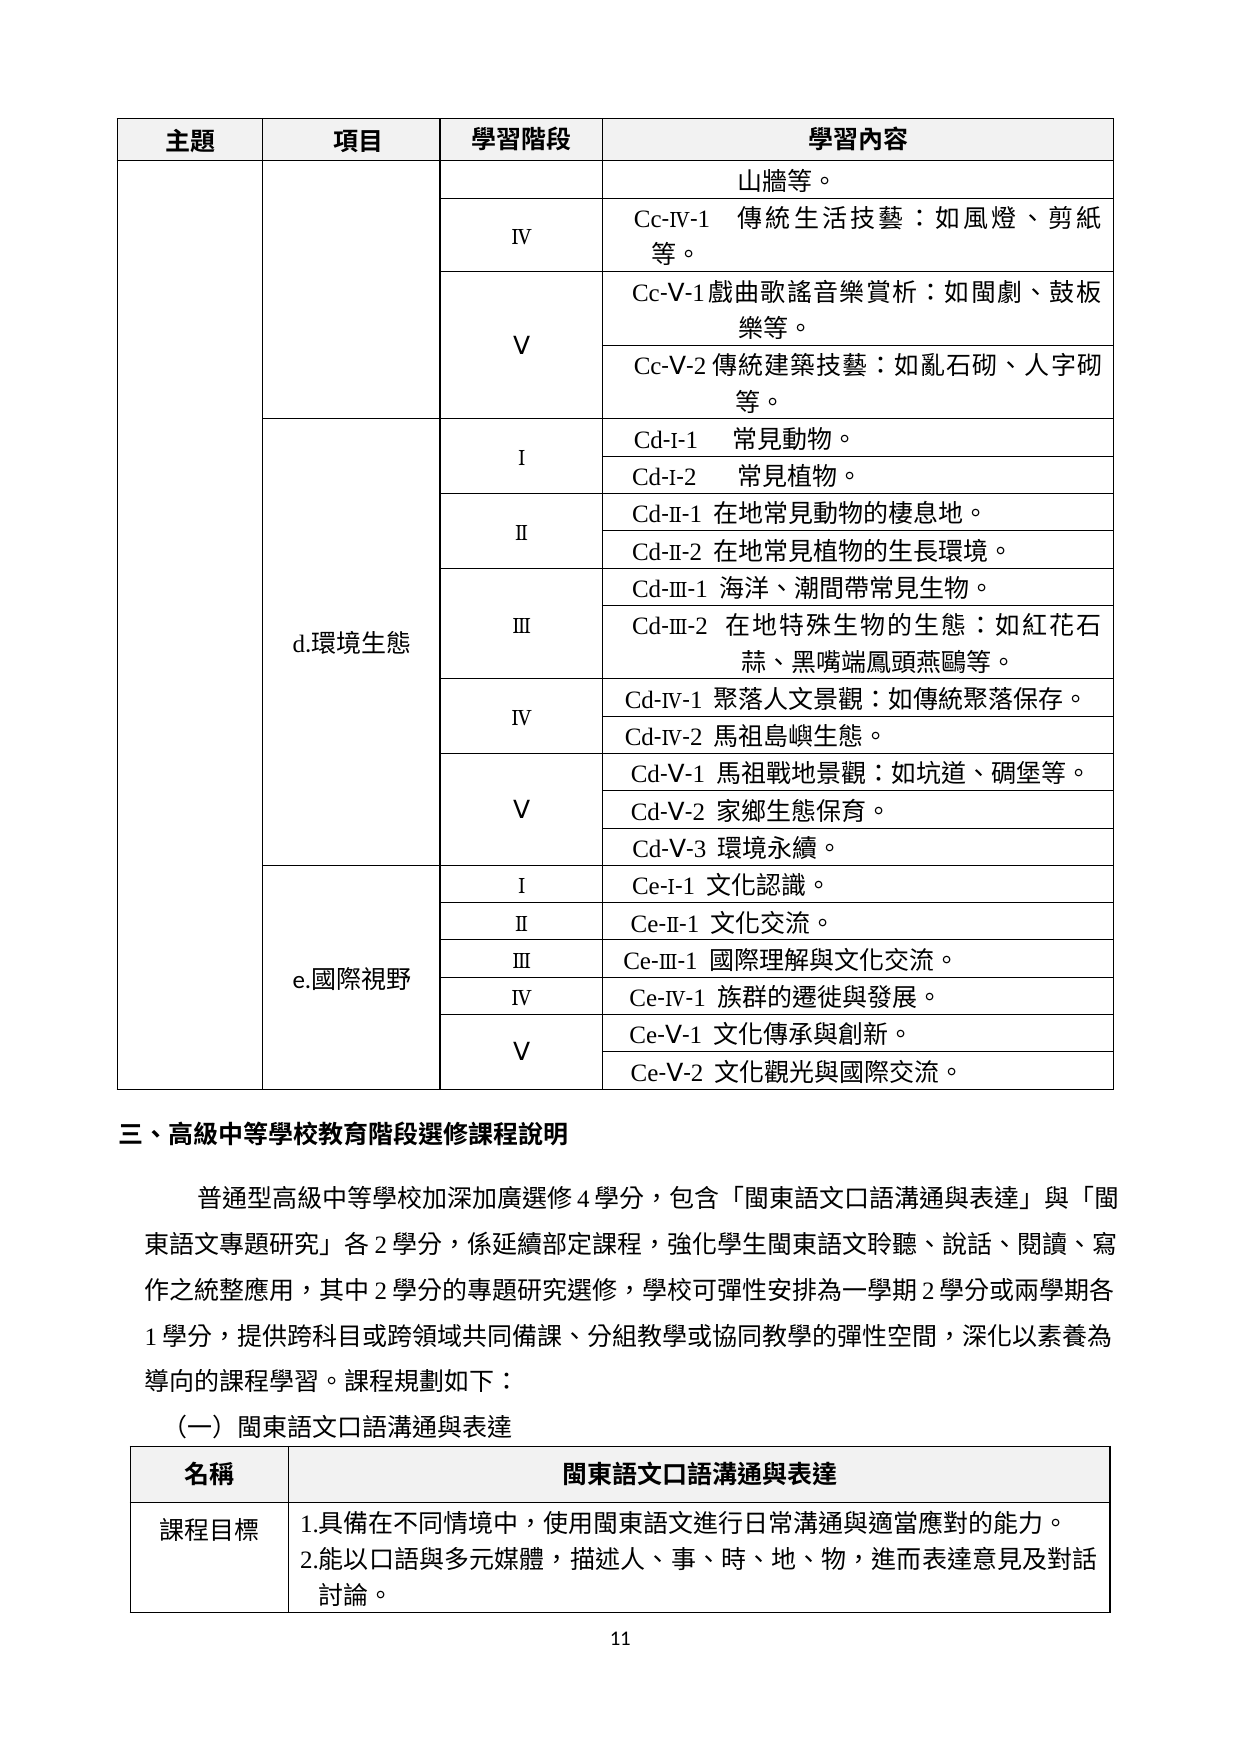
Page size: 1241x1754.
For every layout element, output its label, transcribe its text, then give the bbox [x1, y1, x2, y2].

table_cell Cd-Ⅴ-2 家鄉生態保育。 [603, 791, 1113, 827]
text 三、高級中等學校教育階段選修課程說明 [118, 1108, 1122, 1152]
table_cell 課程目標 [131, 1503, 288, 1612]
table_cell 1.具備在不同情境中，使用閩東語文進行日常溝通與適當應對的能力。 2.能以口語與多元媒體，描述人、事、時、地、物，進而表達意見及對話討論。 [289, 1503, 1109, 1612]
table_cell Ⅴ [441, 1015, 602, 1088]
table_cell Cd-Ⅴ-1 馬祖戰地景觀：如坑道、碉堡等。 [603, 754, 1113, 790]
table_cell [441, 161, 602, 198]
table_cell [118, 161, 262, 1088]
table_cell Cc-Ⅴ-1 戲曲歌謠音樂賞析：如閩劇、鼓板樂等。 [603, 272, 1113, 345]
table_cell Ⅱ [441, 903, 602, 939]
table_cell Ⅴ [441, 754, 602, 865]
table_cell Ⅴ [441, 272, 602, 418]
table_header 學習階段 [441, 119, 602, 160]
table_cell d.環境生態 [263, 419, 439, 865]
table_header 學習內容 [603, 119, 1113, 160]
text 普通型高級中等學校加深加廣選修4學分，包含「閩東語文口語溝通與表達」與「閩東語文專題研究」各2學分，係延續部定課程，強化學生閩東語文聆聽、說話、閱讀、寫作之統整應用，其中2學分的專題研究選修，學校可彈性安排為一學期2學分或兩學期各1學分，提供跨科目或跨領域共同備課、分組教學或協同教學的彈性空間，深化以素養為導向的課程學習。課程規劃如下： [144, 1171, 1122, 1400]
table_cell Ce-Ⅳ-1 族群的遷徙與發展。 [603, 978, 1113, 1014]
table_cell Ⅲ [441, 940, 602, 977]
table_cell Ce-Ⅴ-1 文化傳承與創新。 [603, 1015, 1113, 1051]
table_header 名稱 [131, 1447, 288, 1502]
table_cell Ⅳ [441, 199, 602, 271]
table_cell Ⅳ [441, 978, 602, 1014]
table_cell Ce-Ⅴ-2 文化觀光與國際交流。 [603, 1052, 1113, 1088]
table_cell Cd-Ⅱ-2 在地常見植物的生長環境。 [603, 531, 1113, 567]
table_cell Cd-Ⅲ-1 海洋、潮間帶常見生物。 [603, 569, 1113, 605]
table_header 閩東語文口語溝通與表達 [289, 1447, 1109, 1502]
text （一）閩東語文口語溝通與表達 [162, 1400, 1122, 1446]
table_cell Cd-Ⅰ-2 常見植物。 [603, 457, 1113, 493]
table_cell e.國際視野 [263, 866, 439, 1088]
table_cell Ce-Ⅲ-1 國際理解與文化交流。 [603, 940, 1113, 977]
table_cell [263, 161, 439, 418]
table_cell Cd-Ⅴ-3 環境永續。 [603, 829, 1113, 865]
table_cell Ⅳ [441, 679, 602, 753]
table_cell Ce-Ⅰ-1 文化認識。 [603, 866, 1113, 902]
table_cell Cd-Ⅲ-2 在地特殊生物的生態：如紅花石蒜、黑嘴端鳳頭燕鷗等。 [603, 606, 1113, 678]
table_cell Cd-Ⅳ-1 聚落人文景觀：如傳統聚落保存。 [603, 679, 1113, 716]
table_cell Cc-Ⅴ-2 傳統建築技藝：如亂石砌、人字砌等。 [603, 346, 1113, 418]
table_cell Ce-Ⅱ-1 文化交流。 [603, 903, 1113, 939]
table_cell 山牆等。 [603, 161, 1113, 198]
table_header 項目 [263, 119, 439, 160]
table_cell Cd-Ⅰ-1 常見動物。 [603, 419, 1113, 456]
table_cell Ⅰ [441, 419, 602, 493]
table_cell Ⅱ [441, 494, 602, 567]
table_cell Cc-Ⅳ-1 傳統生活技藝：如風燈、剪紙等。 [603, 199, 1113, 271]
table_cell Ⅲ [441, 569, 602, 678]
table_header 主題 [118, 119, 262, 160]
table_cell Ⅰ [441, 866, 602, 902]
table_cell Cd-Ⅳ-2 馬祖島嶼生態。 [603, 717, 1113, 753]
table_cell Cd-Ⅱ-1 在地常見動物的棲息地。 [603, 494, 1113, 530]
